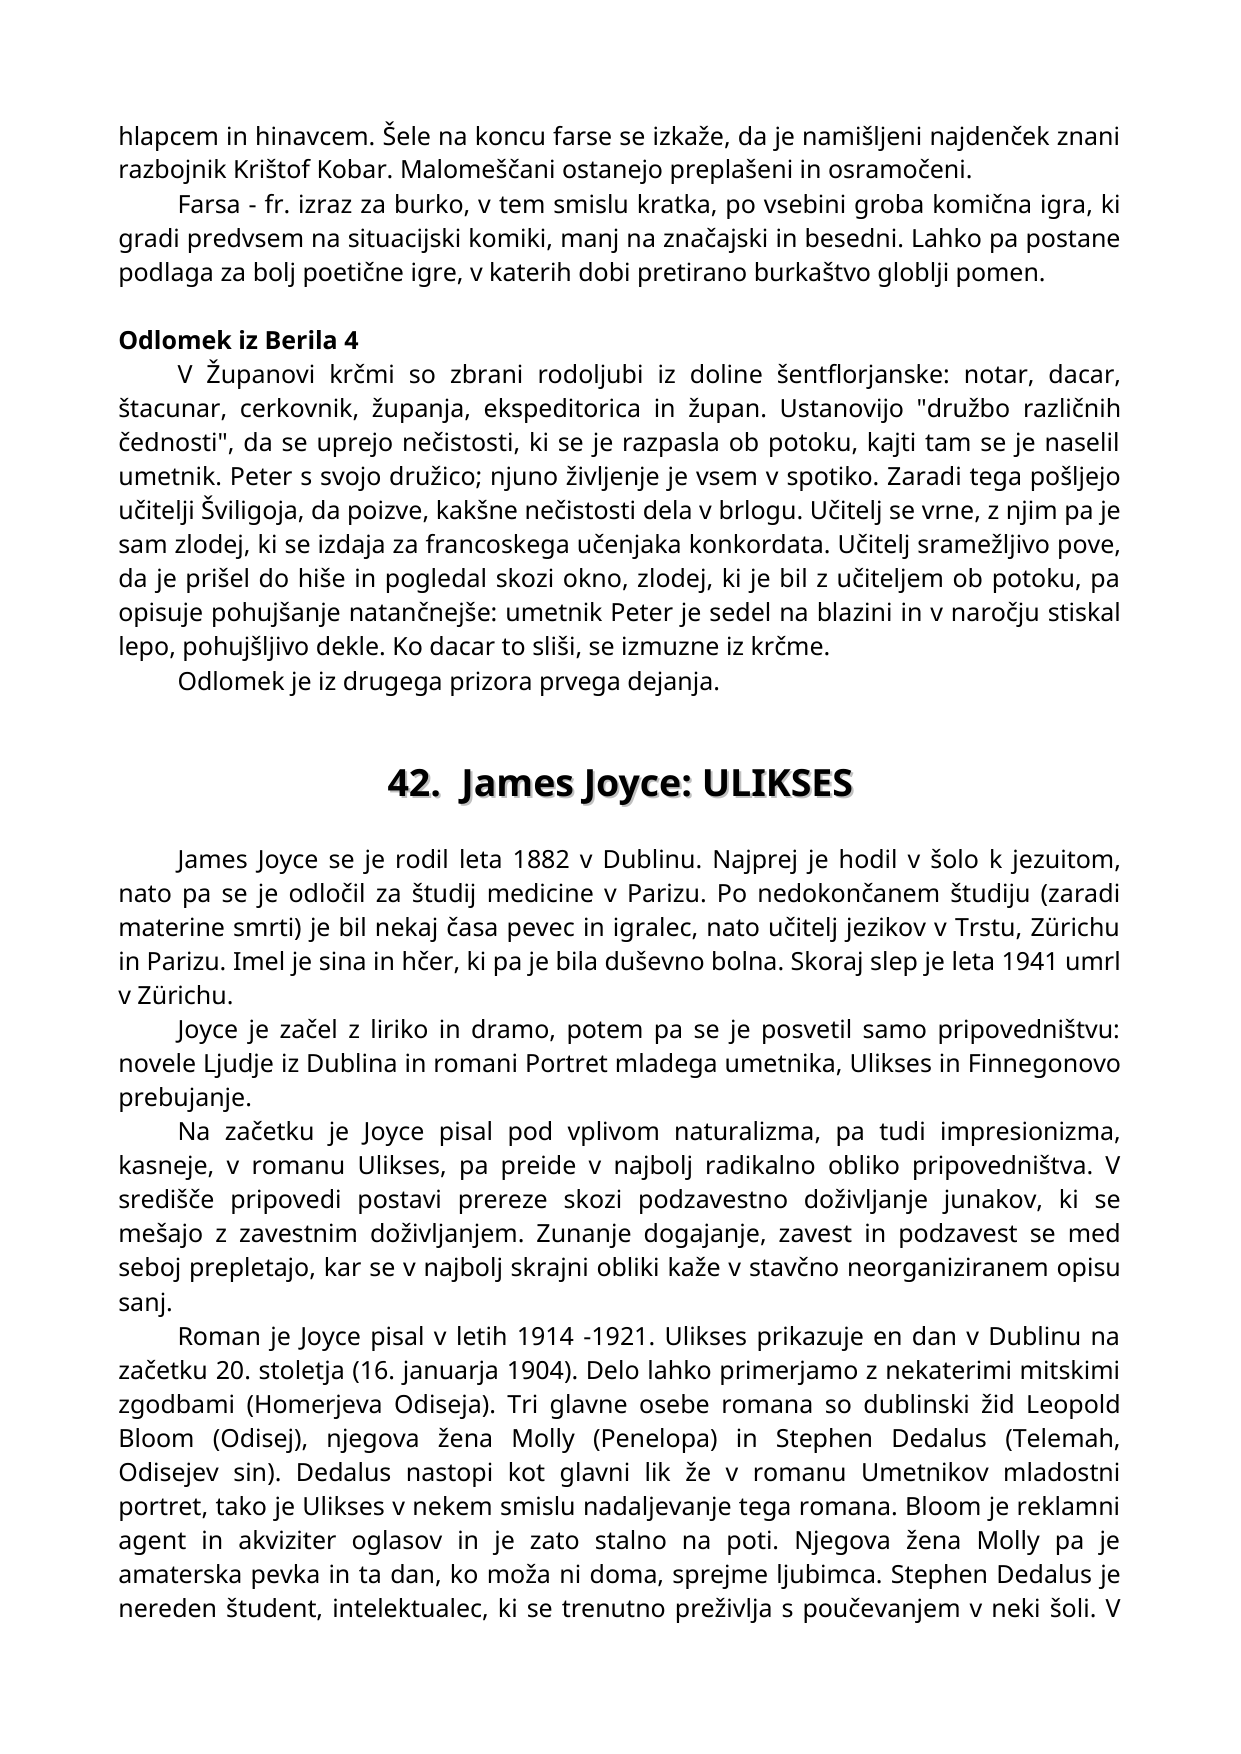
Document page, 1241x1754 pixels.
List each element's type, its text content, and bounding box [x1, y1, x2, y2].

text James Joyce se je rodil leta 1882 v Dublinu. Najprej je hodil v šolo k jezuitom, nato pa se je odločil za študij medicine v Parizu. Po nedokončanem študiju (zaradi materine smrti) je bil nekaj časa pevec in igralec, nato učitelj jezikov v Trstu, Zürichu in Parizu. Imel je sina in hčer, ki pa je bila duševno bolna. Skoraj slep je leta 1941 umrl v Zürichu. [118, 841, 1122, 1012]
text Na začetku je Joyce pisal pod vplivom naturalizma, pa tudi impresionizma, kasneje, v romanu Ulikses, pa preide v najbolj radikalno obliko pripovedništva. V središče pripovedi postavi prereze skozi podzavestno doživljanje junakov, ki se mešajo z zavestnim doživljanjem. Zunanje dogajanje, zavest in podzavest se med seboj prepletajo, kar se v najbolj skrajni obliki kaže v stavčno neorganiziranem opisu sanj. [118, 1114, 1122, 1318]
text Odlomek je iz drugega prizora prvega dejanja. [118, 663, 1122, 697]
text hlapcem in hinavcem. Šele na koncu farse se izkaže, da je namišljeni najdenček znani razbojnik Krištof Kobar. Malomeščani ostanejo preplašeni in osramočeni. [118, 118, 1122, 186]
text Farsa - fr. izraz za burko, v tem smislu kratka, po vsebini groba komična igra, ki gradi predvsem na situacijski komiki, manj na značajski in besedni. Lahko pa postane podlaga za bolj poetične igre, v katerih dobi pretirano burkaštvo globlji pomen. [118, 186, 1122, 288]
text Joyce je začel z liriko in dramo, potem pa se je posvetil samo pripovedništvu: novele Ljudje iz Dublina in romani Portret mladega umetnika, Ulikses in Finnegonovo prebujanje. [118, 1012, 1122, 1114]
text V Županovi krčmi so zbrani rodoljubi iz doline šentflorjanske: notar, dacar, štacunar, cerkovnik, županja, ekspeditorica in župan. Ustanovijo "družbo različnih čednosti", da se uprejo nečistosti, ki se je razpasla ob potoku, kajti tam se je naselil umetnik. Peter s svojo družico; njuno življenje je vsem v spotiko. Zaradi tega pošljejo učitelji Šviligoja, da poizve, kakšne nečistosti dela v brlogu. Učitelj se vrne, z njim pa je sam zlodej, ki se izdaja za francoskega učenjaka konkordata. Učitelj sramežljivo pove, da je prišel do hiše in pogledal skozi okno, zlodej, ki je bil z učiteljem ob potoku, pa opisuje pohujšanje natančnejše: umetnik Peter je sedel na blazini in v naročju stiskal lepo, pohujšljivo dekle. Ko dacar to sliši, se izmuzne iz krčme. [118, 357, 1122, 663]
subtitle 42. James Joyce: ULIKSES [118, 756, 1122, 807]
text Odlomek iz Berila 4 [118, 322, 1122, 357]
text Roman je Joyce pisal v letih 1914 -1921. Ulikses prikazuje en dan v Dublinu na začetku 20. stoletja (16. januarja 1904). Delo lahko primerjamo z nekaterimi mitskimi zgodbami (Homerjeva Odiseja). Tri glavne osebe romana so dublinski žid Leopold Bloom (Odisej), njegova žena Molly (Penelopa) in Stephen Dedalus (Telemah, Odisejev sin). Dedalus nastopi kot glavni lik že v romanu Umetnikov mladostni portret, tako je Ulikses v nekem smislu nadaljevanje tega romana. Bloom je reklamni agent in akviziter oglasov in je zato stalno na poti. Njegova žena Molly pa je amaterska pevka in ta dan, ko moža ni doma, sprejme ljubimca. Stephen Dedalus je nereden študent, intelektualec, ki se trenutno preživlja s poučevanjem v neki šoli. V [118, 1318, 1122, 1625]
